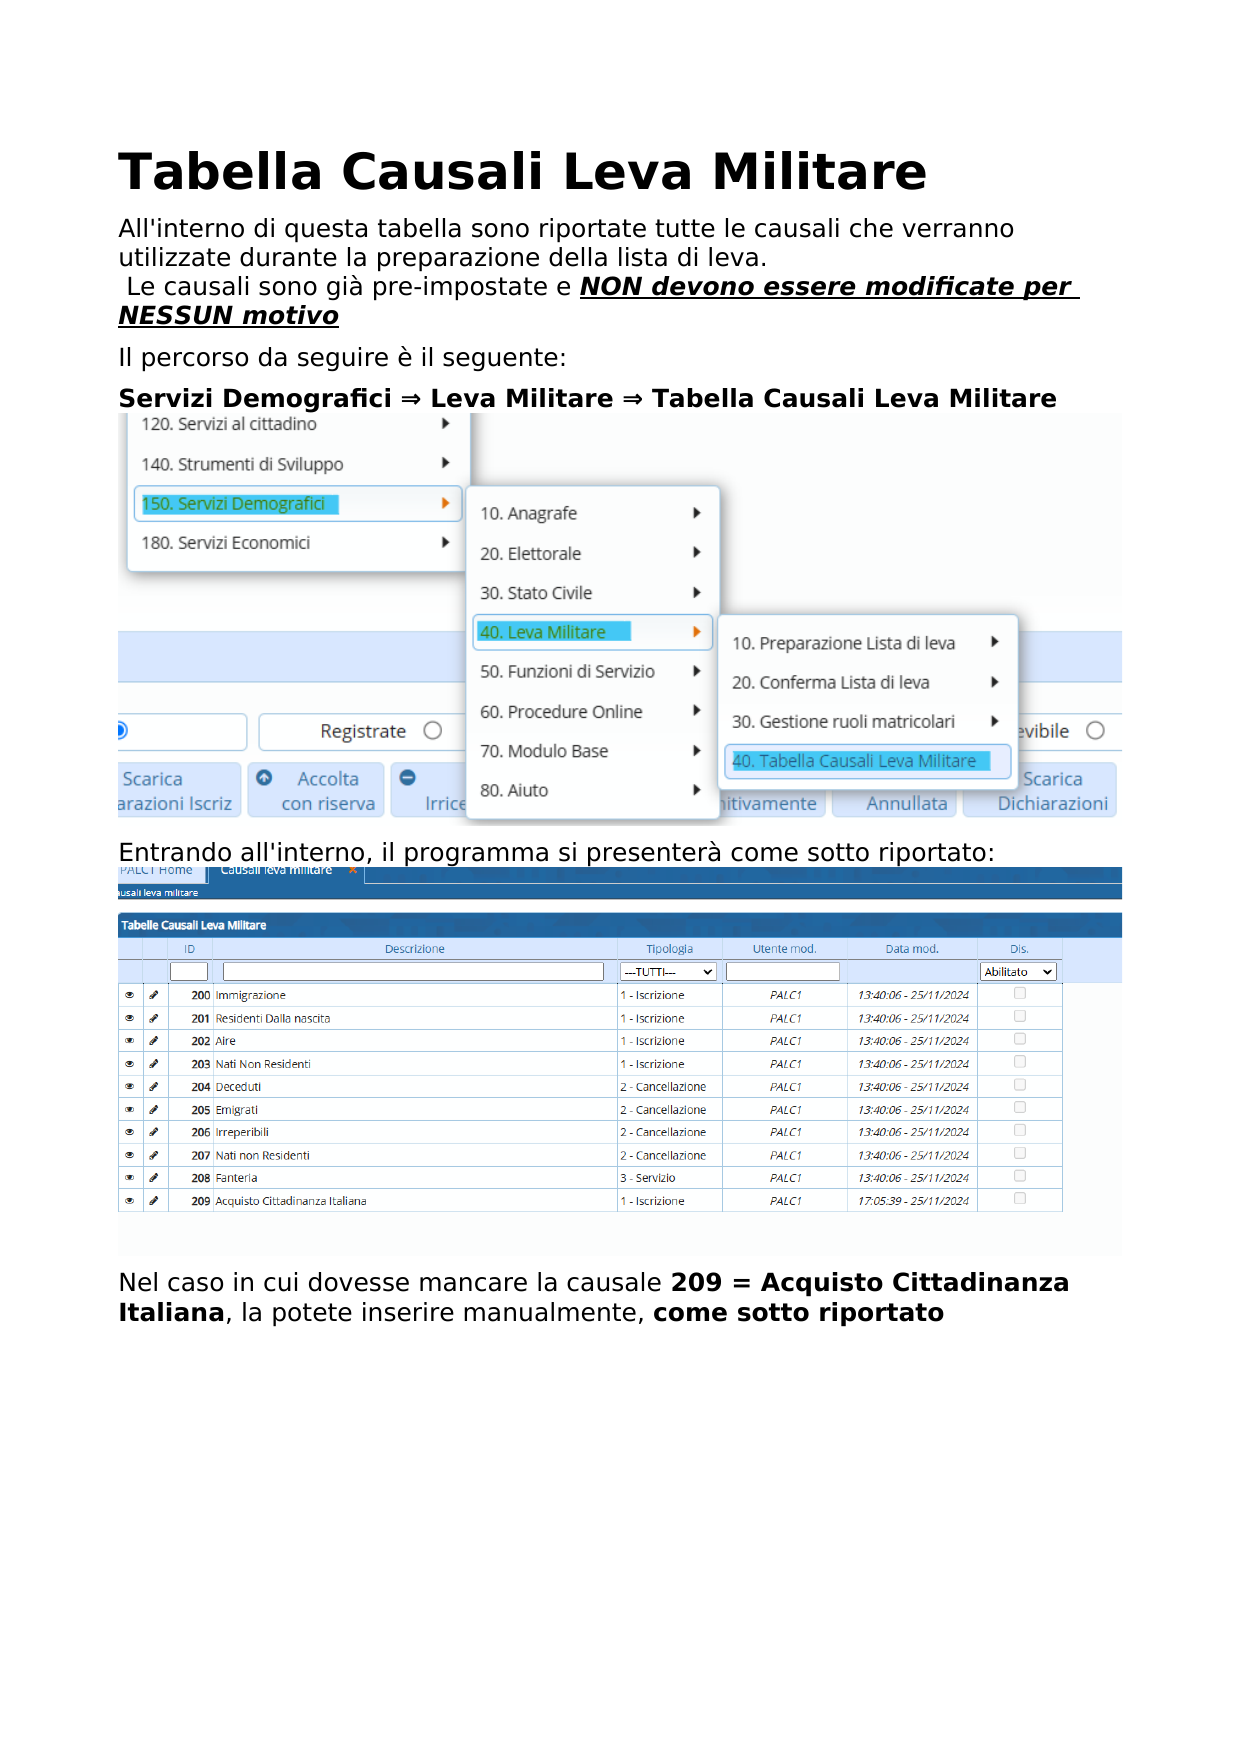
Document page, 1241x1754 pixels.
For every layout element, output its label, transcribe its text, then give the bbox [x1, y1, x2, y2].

picture [118, 867, 1123, 1256]
text All'interno di questa tabella sono riportate tutte le causali che verranno utilizzate durante la preparazione della lista di leva. Le causali sono già pre-impostate e NON devono essere modificate per NESSUN motivo [118, 214, 1122, 331]
text Il percorso da seguire è il seguente: [118, 343, 1122, 372]
text Servizi Demografici ⇒ Leva Militare ⇒ Tabella Causali Leva Militare [118, 385, 1122, 413]
picture [118, 413, 1123, 826]
text Entrando all'interno, il programma si presenterà come sotto riportato: [118, 838, 1122, 867]
text Nel caso in cui dovesse mancare la causale 209 = Acquisto Cittadinanza Italiana, la potete inserire manualmente, come sotto riportato [118, 1268, 1122, 1327]
subtitle Tabella Causali Leva Militare [118, 143, 1122, 201]
